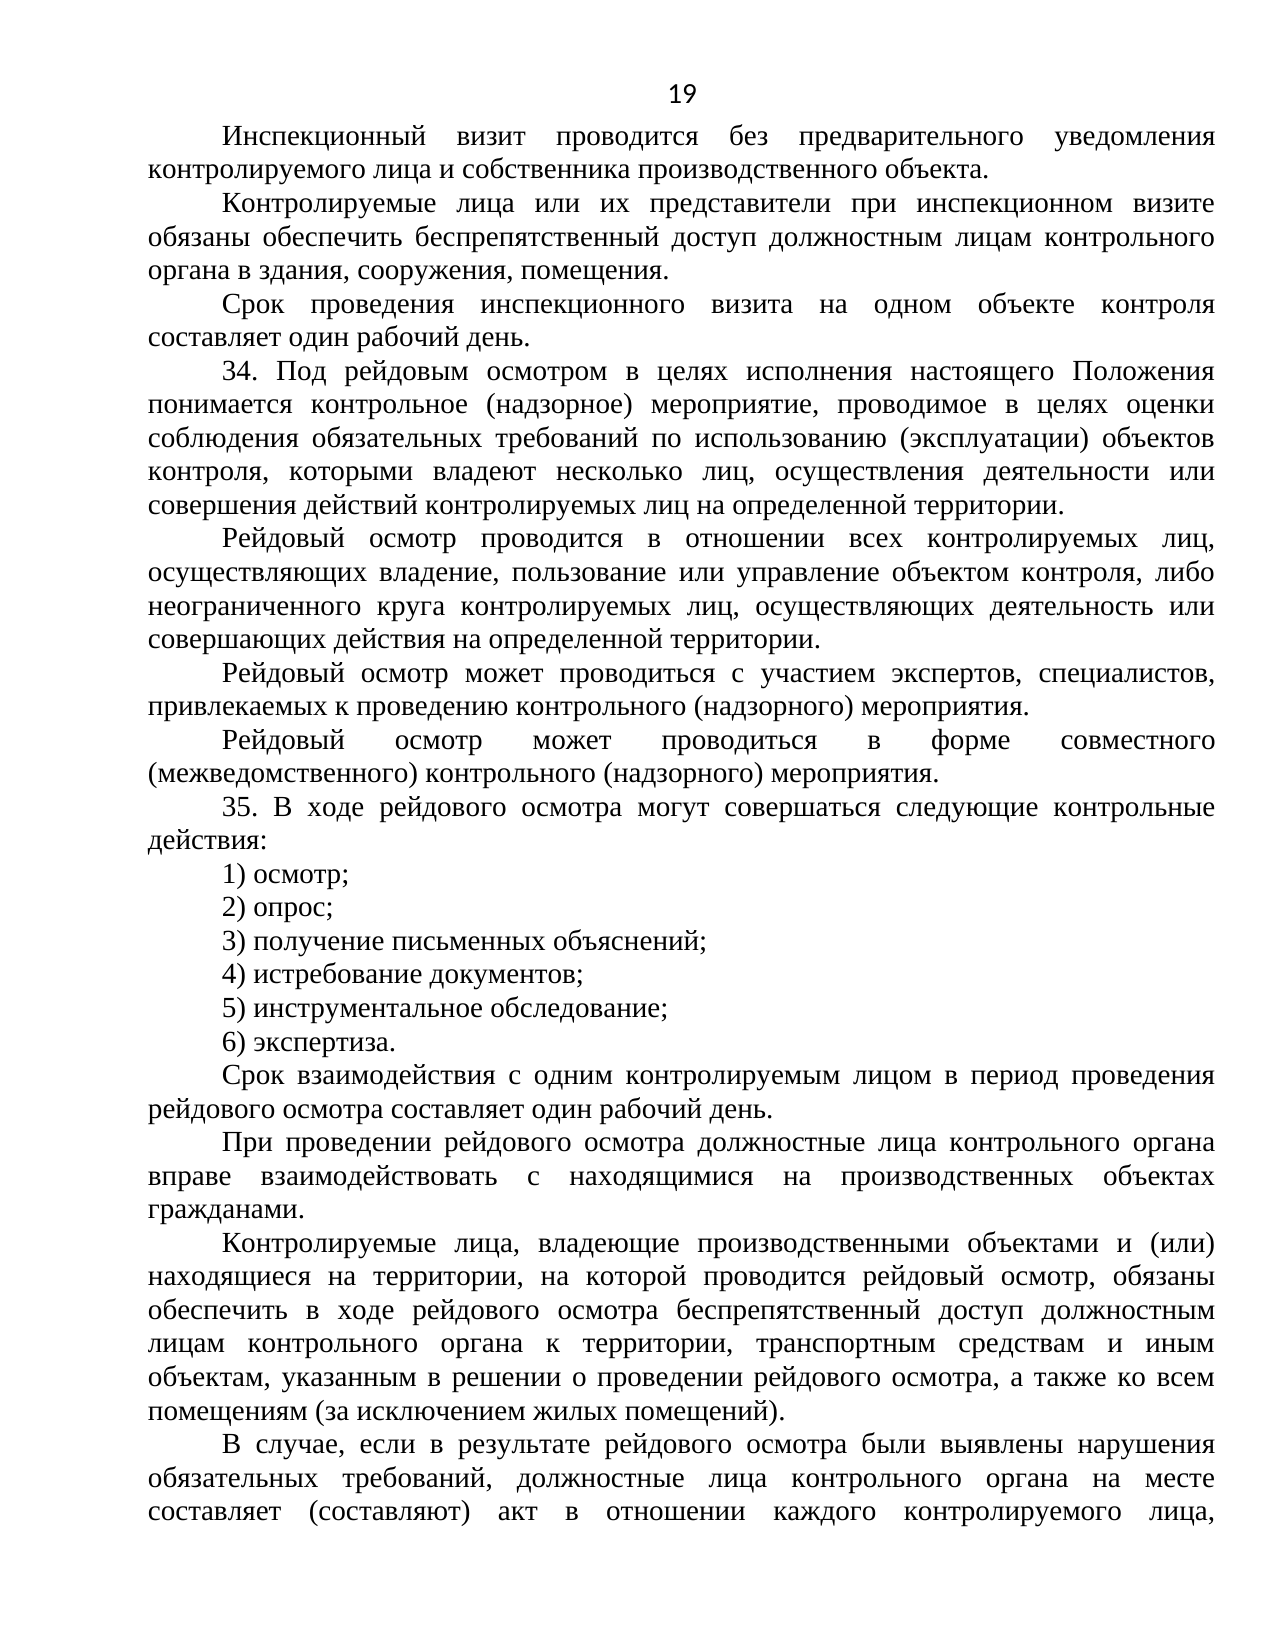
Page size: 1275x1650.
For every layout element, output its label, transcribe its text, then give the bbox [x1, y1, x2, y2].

text Рейдовый осмотр может проводиться в форме совместного (межведомственного) контрольного (надзорного) мероприятия. [148, 722, 1216, 789]
text 35. В ходе рейдового осмотра могут совершаться следующие контрольные действия: [148, 789, 1216, 856]
text Инспекционный визит проводится без предварительного уведомления контролируемого лица и собственника производственного объекта. [148, 118, 1216, 185]
text 6) экспертиза. [148, 1024, 1216, 1057]
text 2) опрос; [148, 889, 1216, 923]
text 34. Под рейдовым осмотром в целях исполнения настоящего Положения понимается контрольное (надзорное) мероприятие, проводимое в целях оценки соблюдения обязательных требований по использованию (эксплуатации) объектов контроля, которыми владеют несколько лиц, осуществления деятельности или совершения действий контролируемых лиц на определенной территории. [148, 353, 1216, 521]
text В случае, если в результате рейдового осмотра были выявлены нарушения обязательных требований, должностные лица контрольного органа на месте составляет (составляют) акт в отношении каждого контролируемого лица, [148, 1426, 1216, 1527]
text 4) истребование документов; [148, 957, 1216, 990]
text Контролируемые лица, владеющие производственными объектами и (или) находящиеся на территории, на которой проводится рейдовый осмотр, обязаны обеспечить в ходе рейдового осмотра беспрепятственный доступ должностным лицам контрольного органа к территории, транспортным средствам и иным объектам, указанным в решении о проведении рейдового осмотра, а также ко всем помещениям (за исключением жилых помещений). [148, 1225, 1216, 1426]
text Контролируемые лица или их представители при инспекционном визите обязаны обеспечить беспрепятственный доступ должностным лицам контрольного органа в здания, сооружения, помещения. [148, 185, 1216, 286]
text Срок взаимодействия с одним контролируемым лицом в период проведения рейдового осмотра составляет один рабочий день. [148, 1057, 1216, 1124]
text Срок проведения инспекционного визита на одном объекте контроля составляет один рабочий день. [148, 286, 1216, 353]
text 1) осмотр; [148, 856, 1216, 889]
text 3) получение письменных объяснений; [148, 923, 1216, 957]
text Рейдовый осмотр проводится в отношении всех контролируемых лиц, осуществляющих владение, пользование или управление объектом контроля, либо неограниченного круга контролируемых лиц, осуществляющих деятельность или совершающих действия на определенной территории. [148, 521, 1216, 655]
text Рейдовый осмотр может проводиться с участием экспертов, специалистов, привлекаемых к проведению контрольного (надзорного) мероприятия. [148, 655, 1216, 722]
text При проведении рейдового осмотра должностные лица контрольного органа вправе взаимодействовать с находящимися на производственных объектах гражданами. [148, 1124, 1216, 1225]
text 5) инструментальное обследование; [148, 990, 1216, 1024]
